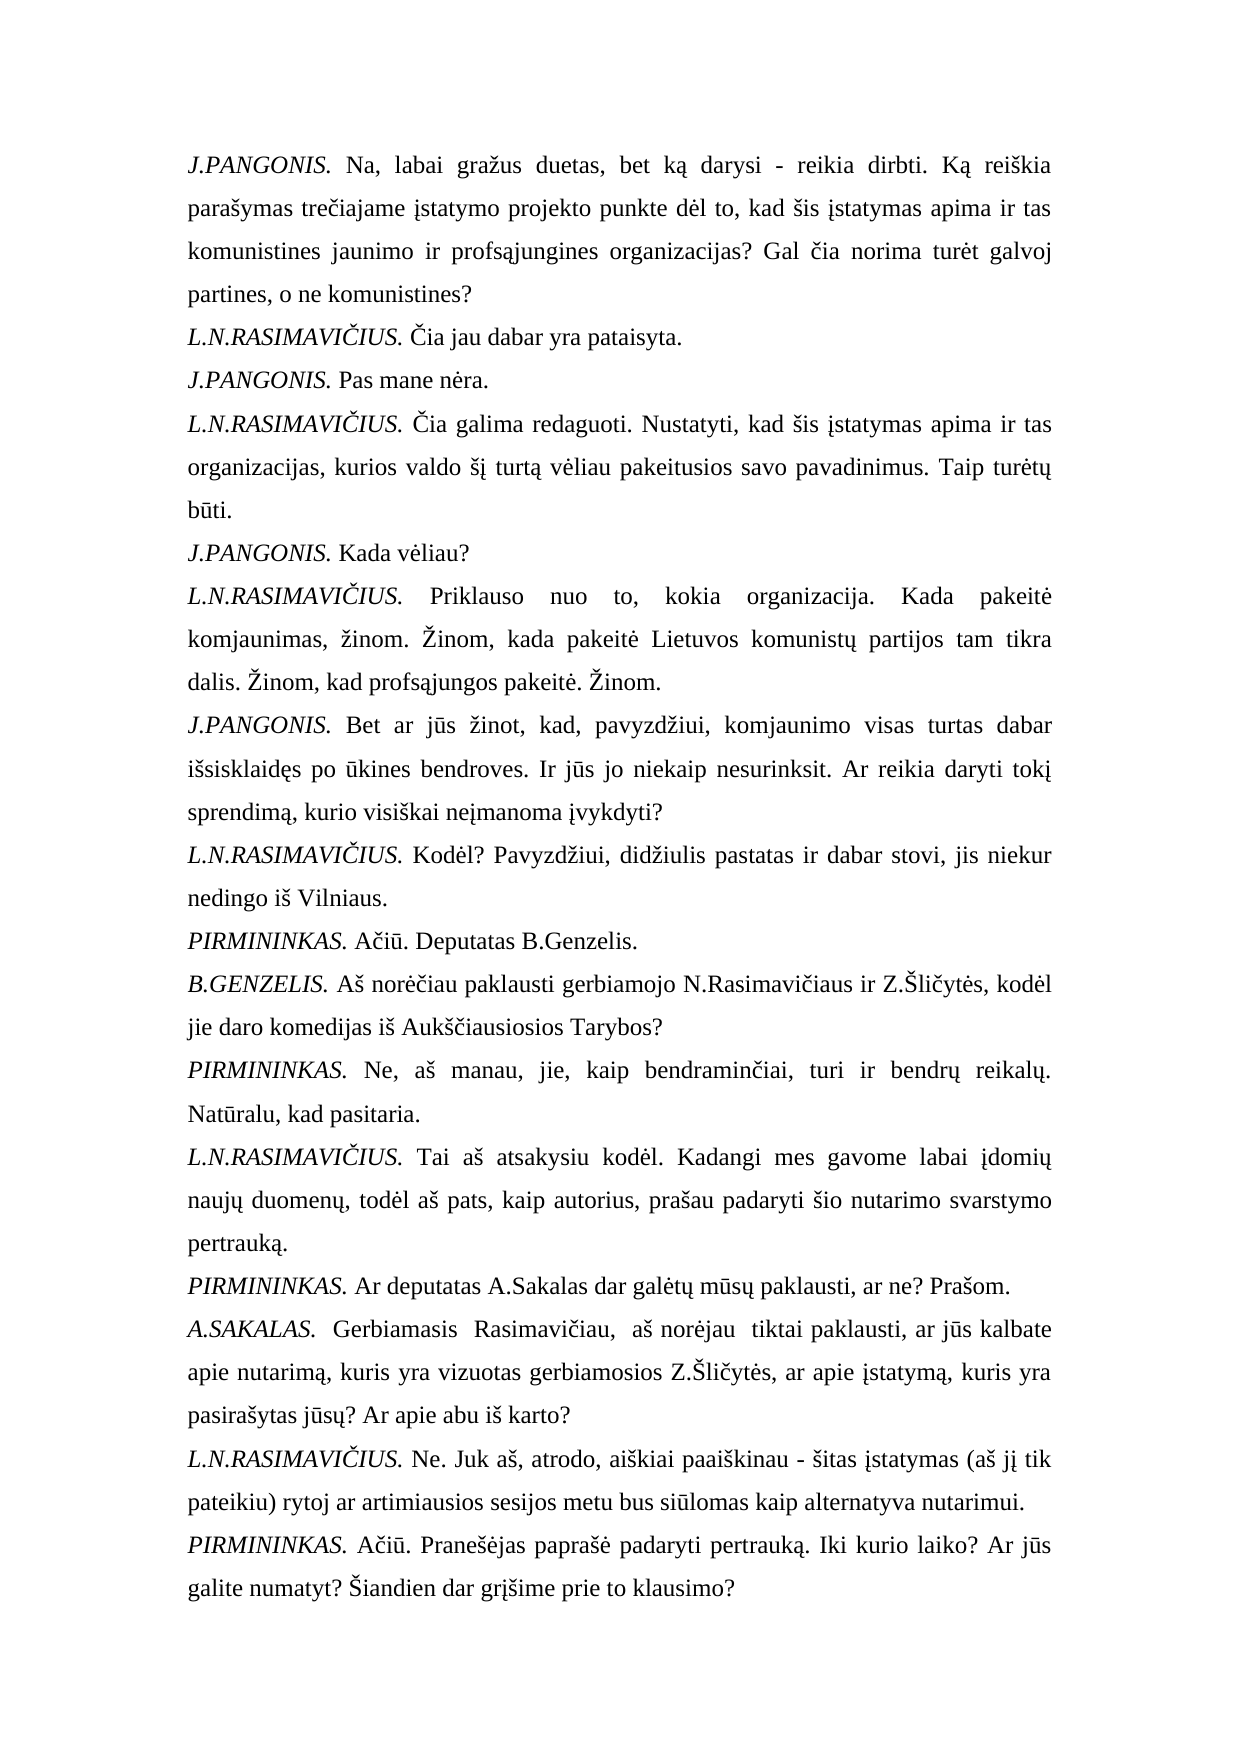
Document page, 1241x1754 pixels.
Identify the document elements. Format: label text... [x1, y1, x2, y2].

text PIRMININKAS. Ar deputatas A.Sakalas dar galėtų mūsų paklausti, ar ne? Prašom. [187, 1271, 1053, 1300]
text PIRMININKAS. Ačiū. Deputatas B.Genzelis. [187, 926, 1053, 955]
text L.N.RASIMAVIČIUS. Tai aš atsakysiu kodėl. Kadangi mes gavome labai įdomių naujų duomenų, todėl aš pats, kaip autorius, prašau padaryti šio nutarimo svarstymo pertrauką. [187, 1142, 1053, 1257]
text PIRMININKAS. Ne, aš manau, jie, kaip bendraminčiai, turi ir bendrų reikalų. Natūralu, kad pasitaria. [187, 1056, 1053, 1127]
text J.PANGONIS. Na, labai gražus duetas, bet ką darysi - reikia dirbti. Ką reiškia parašymas trečiajame įstatymo projekto punkte dėl to, kad šis įstatymas apima ir tas komunistines jaunimo ir profsąjungines organizacijas? Gal čia norima turėt galvoj partines, o ne komunistines? [187, 150, 1053, 308]
text J.PANGONIS. Kada vėliau? [187, 538, 1053, 567]
text L.N.RASIMAVIČIUS. Priklauso nuo to, kokia organizacija. Kada pakeitė komjaunimas, žinom. Žinom, kada pakeitė Lietuvos komunistų partijos tam tikra dalis. Žinom, kad profsąjungos pakeitė. Žinom. [187, 581, 1053, 696]
text J.PANGONIS. Bet ar jūs žinot, kad, pavyzdžiui, komjaunimo visas turtas dabar išsisklaidęs po ūkines bendroves. Ir jūs jo niekaip nesurinksit. Ar reikia daryti tokį sprendimą, kurio visiškai neįmanoma įvykdyti? [187, 711, 1053, 826]
text PIRMININKAS. Ačiū. Pranešėjas paprašė padaryti pertrauką. Iki kurio laiko? Ar jūs galite numatyt? Šiandien dar grįšime prie to klausimo? [187, 1530, 1053, 1602]
text L.N.RASIMAVIČIUS. Čia jau dabar yra pataisyta. [187, 322, 1053, 351]
text J.PANGONIS. Pas mane nėra. [187, 366, 1053, 394]
text L.N.RASIMAVIČIUS. Čia galima redaguoti. Nustatyti, kad šis įstatymas apima ir tas organizacijas, kurios valdo šį turtą vėliau pakeitusios savo pavadinimus. Taip turėtų būti. [187, 409, 1053, 524]
text B.GENZELIS. Aš norėčiau paklausti gerbiamojo N.Rasimavičiaus ir Z.Šličytės, kodėl jie daro komedijas iš Aukščiausiosios Tarybos? [187, 969, 1053, 1041]
text L.N.RASIMAVIČIUS. Kodėl? Pavyzdžiui, didžiulis pastatas ir dabar stovi, jis niekur nedingo iš Vilniaus. [187, 840, 1053, 912]
text A.SAKALAS. Gerbiamasis Rasimavičiau, aš norėjau tiktai paklausti, ar jūs kalbate apie nutarimą, kuris yra vizuotas gerbiamosios Z.Šličytės, ar apie įstatymą, kuris yra pasirašytas jūsų? Ar apie abu iš karto? [187, 1314, 1053, 1429]
text L.N.RASIMAVIČIUS. Ne. Juk aš, atrodo, aiškiai paaiškinau - šitas įstatymas (aš jį tik pateikiu) rytoj ar artimiausios sesijos metu bus siūlomas kaip alternatyva nutarimui. [187, 1444, 1053, 1516]
